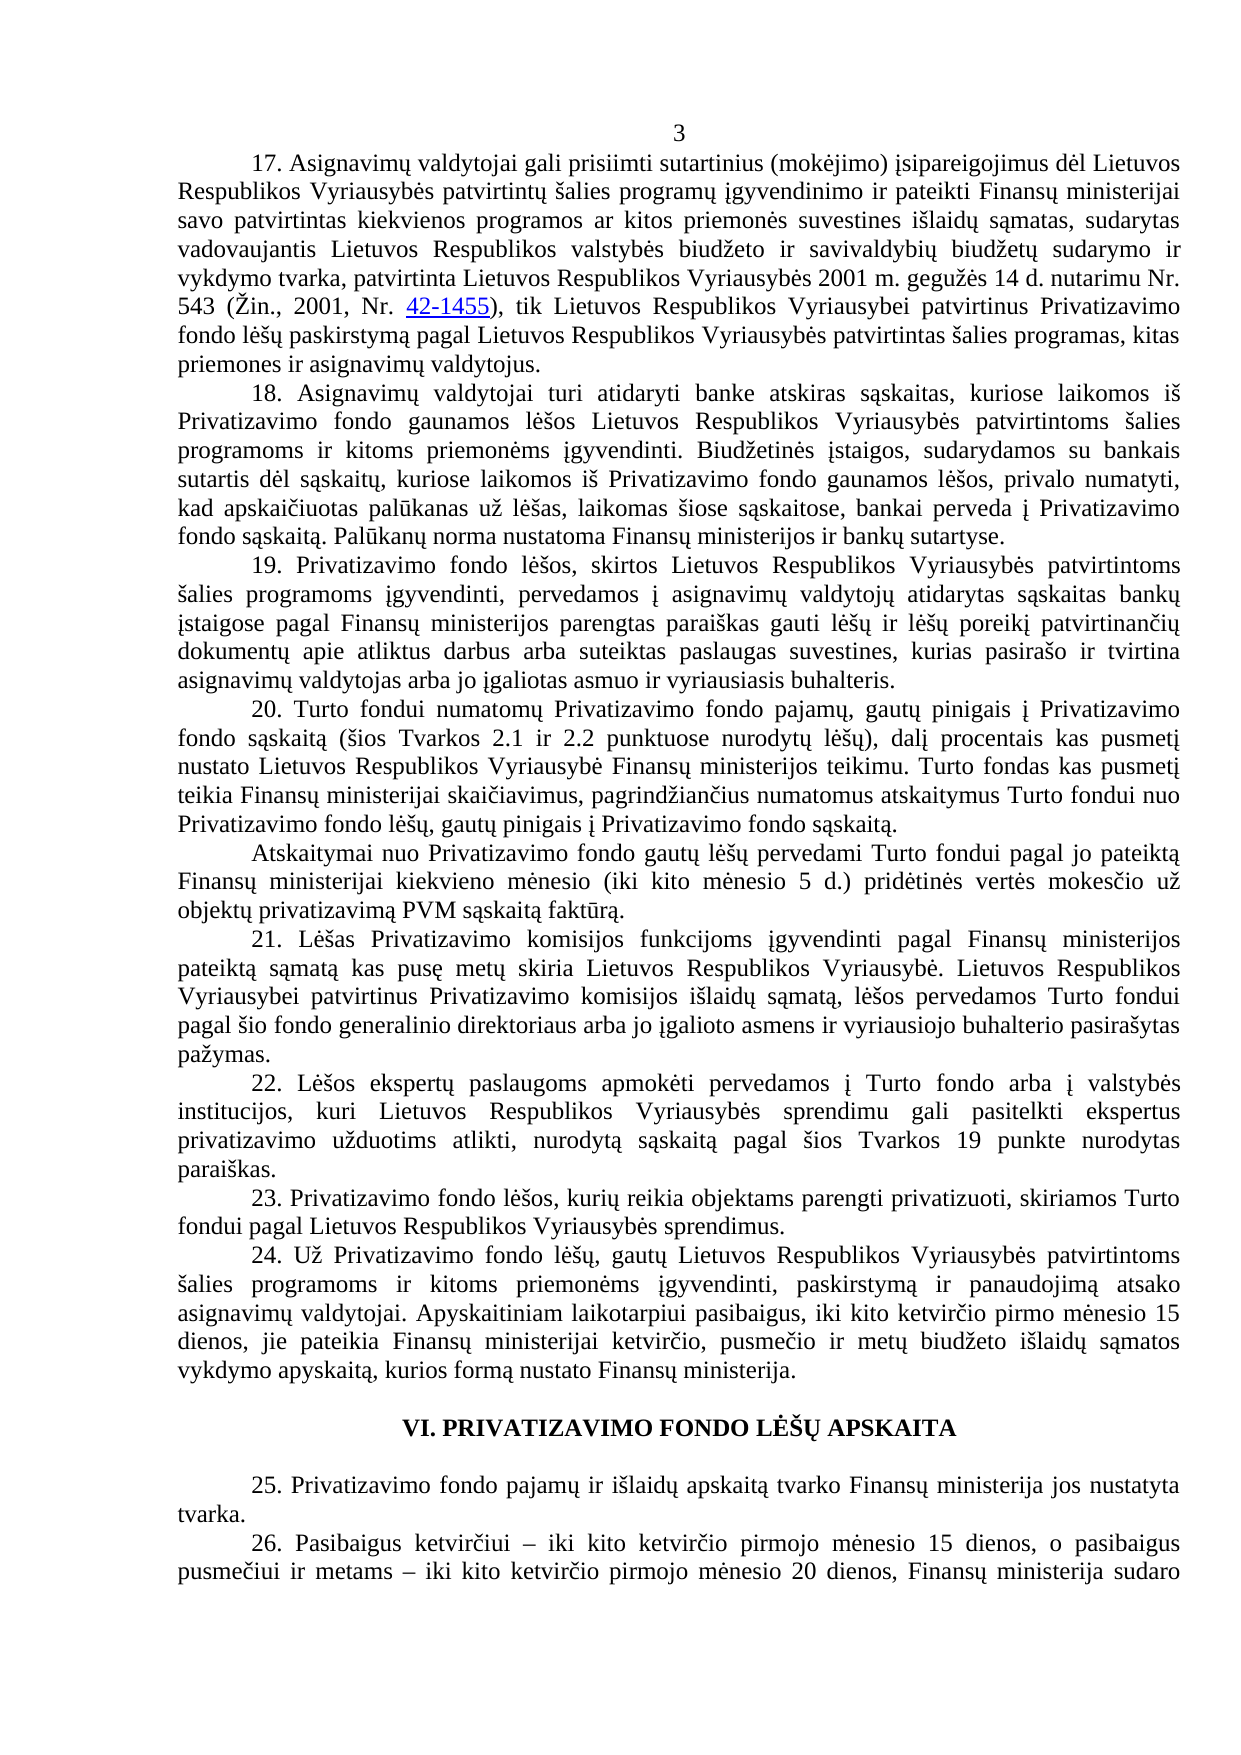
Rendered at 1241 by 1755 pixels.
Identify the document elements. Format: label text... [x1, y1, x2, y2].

text VI. PRIVATIZAVIMO FONDO LĖŠŲ APSKAITA [177, 1413, 1181, 1441]
text 18. Asignavimų valdytojai turi atidaryti banke atskiras sąskaitas, kuriose laikomos iš Privatizavimo fondo gaunamos lėšos Lietuvos Respublikos Vyriausybės patvirtintoms šalies programoms ir kitoms priemonėms įgyvendinti. Biudžetinės įstaigos, sudarydamos su bankais sutartis dėl sąskaitų, kuriose laikomos iš Privatizavimo fondo gaunamos lėšos, privalo numatyti, kad apskaičiuotas palūkanas už lėšas, laikomas šiose sąskaitose, bankai perveda į Privatizavimo fondo sąskaitą. Palūkanų norma nustatoma Finansų ministerijos ir bankų sutartyse. [177, 378, 1181, 550]
text 19. Privatizavimo fondo lėšos, skirtos Lietuvos Respublikos Vyriausybės patvirtintoms šalies programoms įgyvendinti, pervedamos į asignavimų valdytojų atidarytas sąskaitas bankų įstaigose pagal Finansų ministerijos parengtas paraiškas gauti lėšų ir lėšų poreikį patvirtinančių dokumentų apie atliktus darbus arba suteiktas paslaugas suvestines, kurias pasirašo ir tvirtina asignavimų valdytojas arba jo įgaliotas asmuo ir vyriausiasis buhalteris. [177, 550, 1181, 694]
text 21. Lėšas Privatizavimo komisijos funkcijoms įgyvendinti pagal Finansų ministerijos pateiktą sąmatą kas pusę metų skiria Lietuvos Respublikos Vyriausybė. Lietuvos Respublikos Vyriausybei patvirtinus Privatizavimo komisijos išlaidų sąmatą, lėšos pervedamos Turto fondui pagal šio fondo generalinio direktoriaus arba jo įgalioto asmens ir vyriausiojo buhalterio pasirašytas pažymas. [177, 924, 1181, 1068]
text Atskaitymai nuo Privatizavimo fondo gautų lėšų pervedami Turto fondui pagal jo pateiktą Finansų ministerijai kiekvieno mėnesio (iki kito mėnesio 5 d.) pridėtinės vertės mokesčio už objektų privatizavimą PVM sąskaitą faktūrą. [177, 838, 1181, 924]
text 17. Asignavimų valdytojai gali prisiimti sutartinius (mokėjimo) įsipareigojimus dėl Lietuvos Respublikos Vyriausybės patvirtintų šalies programų įgyvendinimo ir pateikti Finansų ministerijai savo patvirtintas kiekvienos programos ar kitos priemonės suvestines išlaidų sąmatas, sudarytas vadovaujantis Lietuvos Respublikos valstybės biudžeto ir savivaldybių biudžetų sudarymo ir vykdymo tvarka, patvirtinta Lietuvos Respublikos Vyriausybės 2001 m. gegužės 14 d. nutarimu Nr. 543 (Žin., 2001, Nr. 42-1455), tik Lietuvos Respublikos Vyriausybei patvirtinus Privatizavimo fondo lėšų paskirstymą pagal Lietuvos Respublikos Vyriausybės patvirtintas šalies programas, kitas priemones ir asignavimų valdytojus. [177, 148, 1181, 378]
text 23. Privatizavimo fondo lėšos, kurių reikia objektams parengti privatizuoti, skiriamos Turto fondui pagal Lietuvos Respublikos Vyriausybės sprendimus. [177, 1183, 1181, 1240]
text 25. Privatizavimo fondo pajamų ir išlaidų apskaitą tvarko Finansų ministerija jos nustatyta tvarka. [177, 1470, 1181, 1528]
text 26. Pasibaigus ketvirčiui – iki kito ketvirčio pirmojo mėnesio 15 dienos, o pasibaigus pusmečiui ir metams – iki kito ketvirčio pirmojo mėnesio 20 dienos, Finansų ministerija sudaro [177, 1528, 1181, 1585]
text 24. Už Privatizavimo fondo lėšų, gautų Lietuvos Respublikos Vyriausybės patvirtintoms šalies programoms ir kitoms priemonėms įgyvendinti, paskirstymą ir panaudojimą atsako asignavimų valdytojai. Apyskaitiniam laikotarpiui pasibaigus, iki kito ketvirčio pirmo mėnesio 15 dienos, jie pateikia Finansų ministerijai ketvirčio, pusmečio ir metų biudžeto išlaidų sąmatos vykdymo apyskaitą, kurios formą nustato Finansų ministerija. [177, 1240, 1181, 1384]
text 22. Lėšos ekspertų paslaugoms apmokėti pervedamos į Turto fondo arba į valstybės institucijos, kuri Lietuvos Respublikos Vyriausybės sprendimu gali pasitelkti ekspertus privatizavimo užduotims atlikti, nurodytą sąskaitą pagal šios Tvarkos 19 punkte nurodytas paraiškas. [177, 1068, 1181, 1183]
text 20. Turto fondui numatomų Privatizavimo fondo pajamų, gautų pinigais į Privatizavimo fondo sąskaitą (šios Tvarkos 2.1 ir 2.2 punktuose nurodytų lėšų), dalį procentais kas pusmetį nustato Lietuvos Respublikos Vyriausybė Finansų ministerijos teikimu. Turto fondas kas pusmetį teikia Finansų ministerijai skaičiavimus, pagrindžiančius numatomus atskaitymus Turto fondui nuo Privatizavimo fondo lėšų, gautų pinigais į Privatizavimo fondo sąskaitą. [177, 694, 1181, 838]
